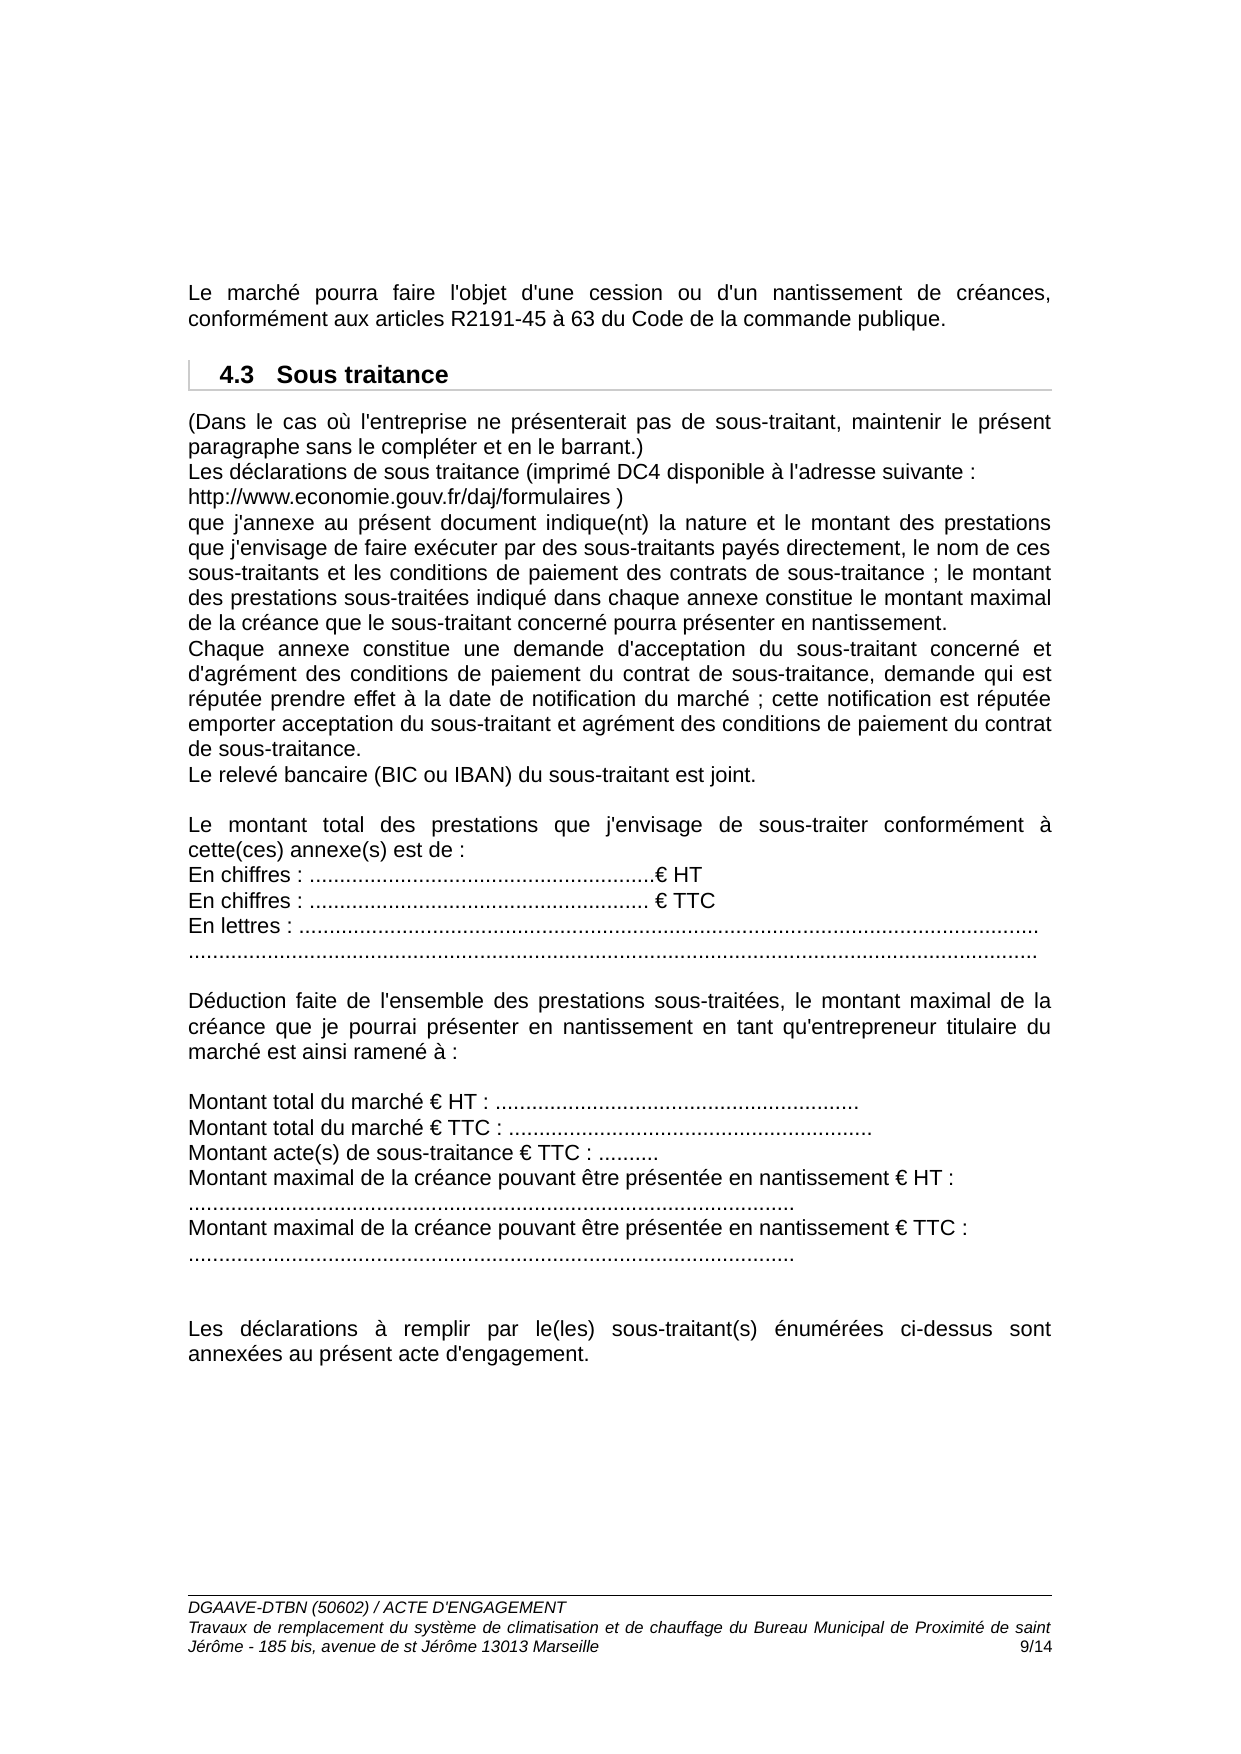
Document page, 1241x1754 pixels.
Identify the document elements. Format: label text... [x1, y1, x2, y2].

text En lettres : .......................................................................................................................... [188, 913, 1052, 938]
text .................................................................................................... [188, 1241, 1052, 1266]
text .................................................................................................... [188, 1190, 1052, 1215]
text Les déclarations de sous traitance (imprimé DC4 disponible à l'adresse suivante : [188, 459, 1052, 484]
text Déduction faite de l'ensemble des prestations sous-traitées, le montant maximal de la créance que je pourrai présenter en nantissement en tant qu'entrepreneur titulaire du marché est ainsi ramené à : [188, 988, 1052, 1064]
text ............................................................................................................................................ [188, 938, 1052, 963]
text Chaque annexe constitue une demande d'acceptation du sous-traitant concerné et d'agrément des conditions de paiement du contrat de sous-traitance, demande qui est réputée prendre effet à la date de notification du marché ; cette notification est réputée emporter acceptation du sous-traitant et agrément des conditions de paiement du contrat de sous-traitance. [188, 636, 1052, 762]
text Montant total du marché € HT : ............................................................ [188, 1089, 1052, 1114]
text Le relevé bancaire (BIC ou IBAN) du sous-traitant est joint. [188, 762, 1052, 787]
text Les déclarations à remplir par le(les) sous-traitant(s) énumérées ci-dessus sont annexées au présent acte d'engagement. [188, 1316, 1052, 1367]
text que j'annexe au présent document indique(nt) la nature et le montant des prestations que j'envisage de faire exécuter par des sous-traitants payés directement, le nom de ces sous-traitants et les conditions de paiement des contrats de sous-traitance ; le montant des prestations sous-traitées indiqué dans chaque annexe constitue le montant maximal de la créance que le sous-traitant concerné pourra présenter en nantissement. [188, 509, 1052, 636]
text Montant total du marché € TTC : ............................................................ [188, 1114, 1052, 1140]
text Montant maximal de la créance pouvant être présentée en nantissement € TTC : [188, 1215, 1052, 1241]
text Le montant total des prestations que j'envisage de sous-traiter conformément à cette(ces) annexe(s) est de : [188, 812, 1052, 862]
text En chiffres : ........................................................ € TTC [188, 888, 1052, 913]
text Montant acte(s) de sous-traitance € TTC : .......... [188, 1140, 1052, 1165]
subtitle Sous traitance [190, 360, 1052, 389]
text En chiffres : .........................................................€ HT [188, 862, 1052, 888]
text (Dans le cas où l'entreprise ne présenterait pas de sous-traitant, maintenir le présent paragraphe sans le compléter et en le barrant.) [188, 409, 1052, 459]
text http://www.economie.gouv.fr/daj/formulaires ) [188, 484, 1052, 509]
text Montant maximal de la créance pouvant être présentée en nantissement € HT : [188, 1165, 1052, 1190]
text Le marché pourra faire l'objet d'une cession ou d'un nantissement de créances, conformément aux articles R2191-45 à 63 du Code de la commande publique. [188, 280, 1052, 331]
